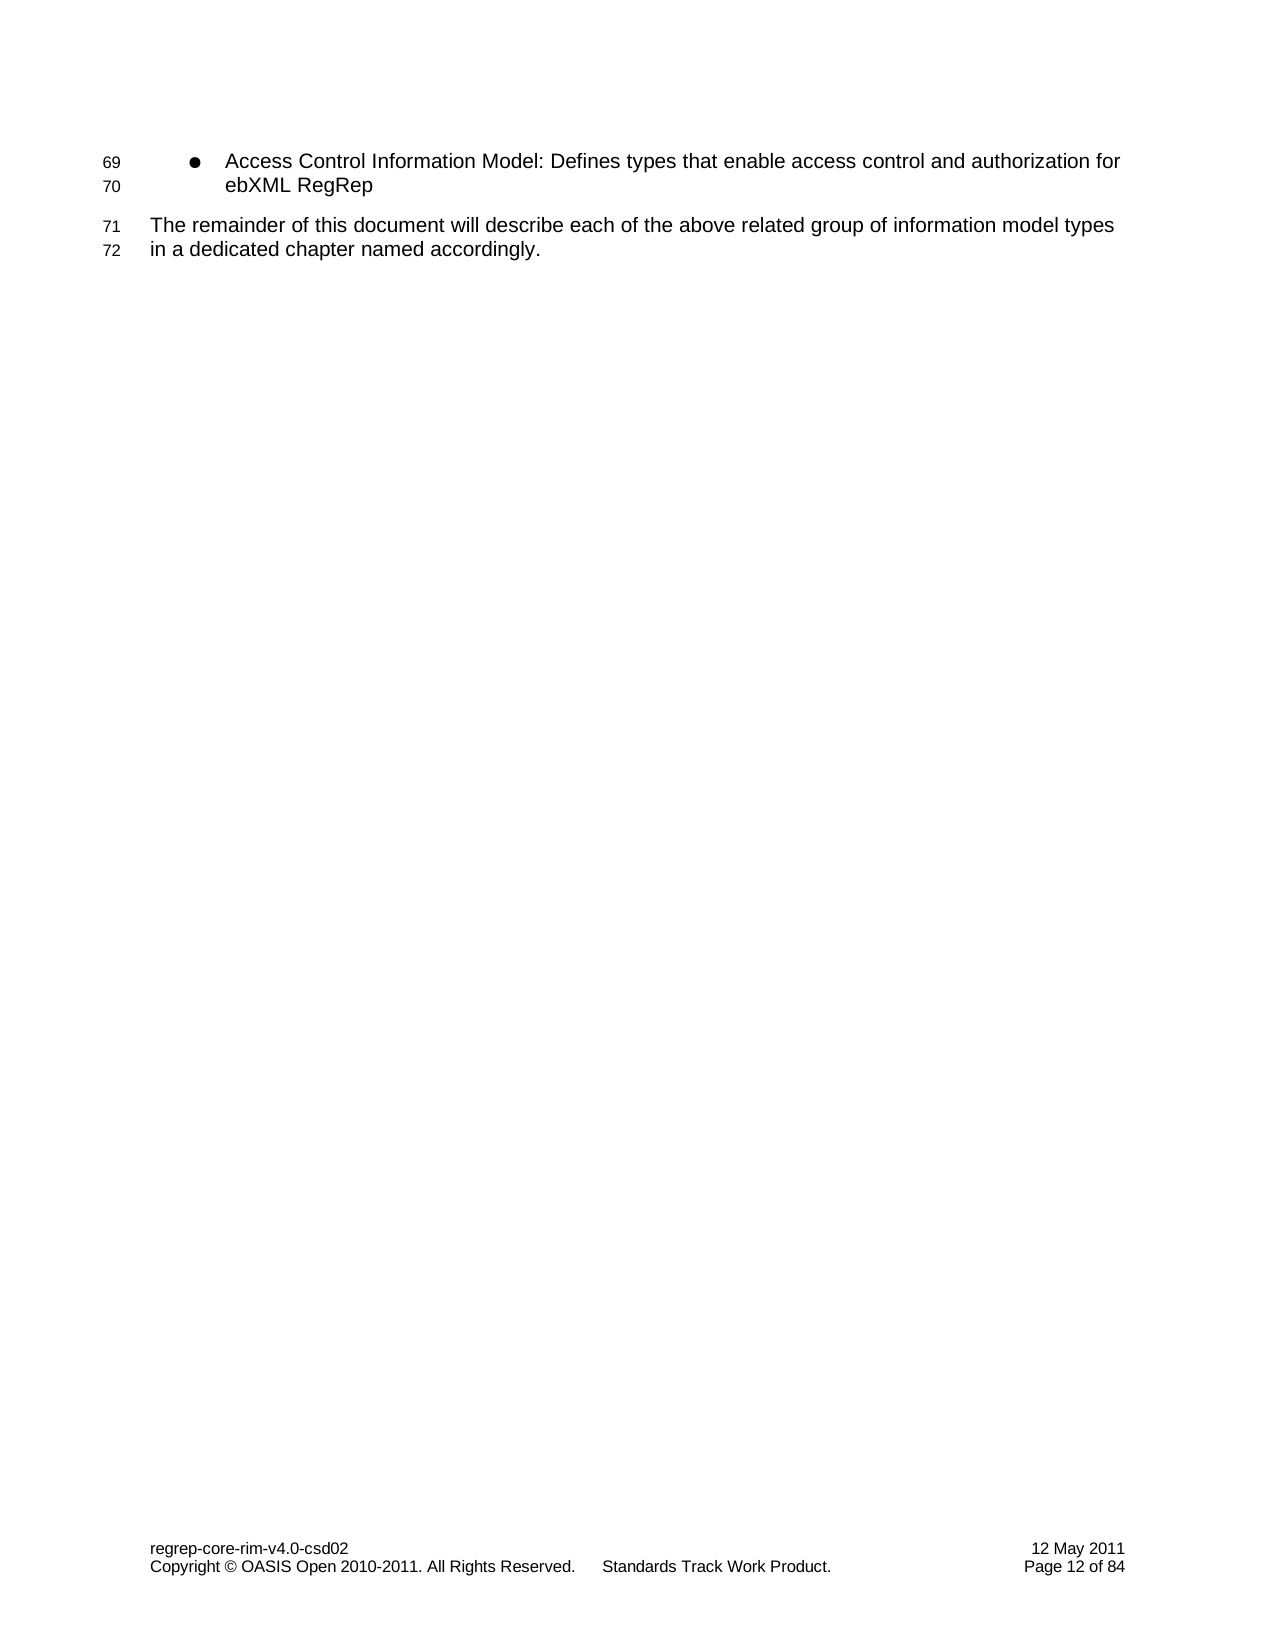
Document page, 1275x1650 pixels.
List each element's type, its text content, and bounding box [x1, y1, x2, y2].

text The remainder of this document will describe each of the above related group of information model types in a dedicated chapter named accordingly. [150, 214, 1125, 261]
list Access Control Information Model: Defines types that enable access control and authorization for ebXML RegRep [187, 150, 1125, 197]
